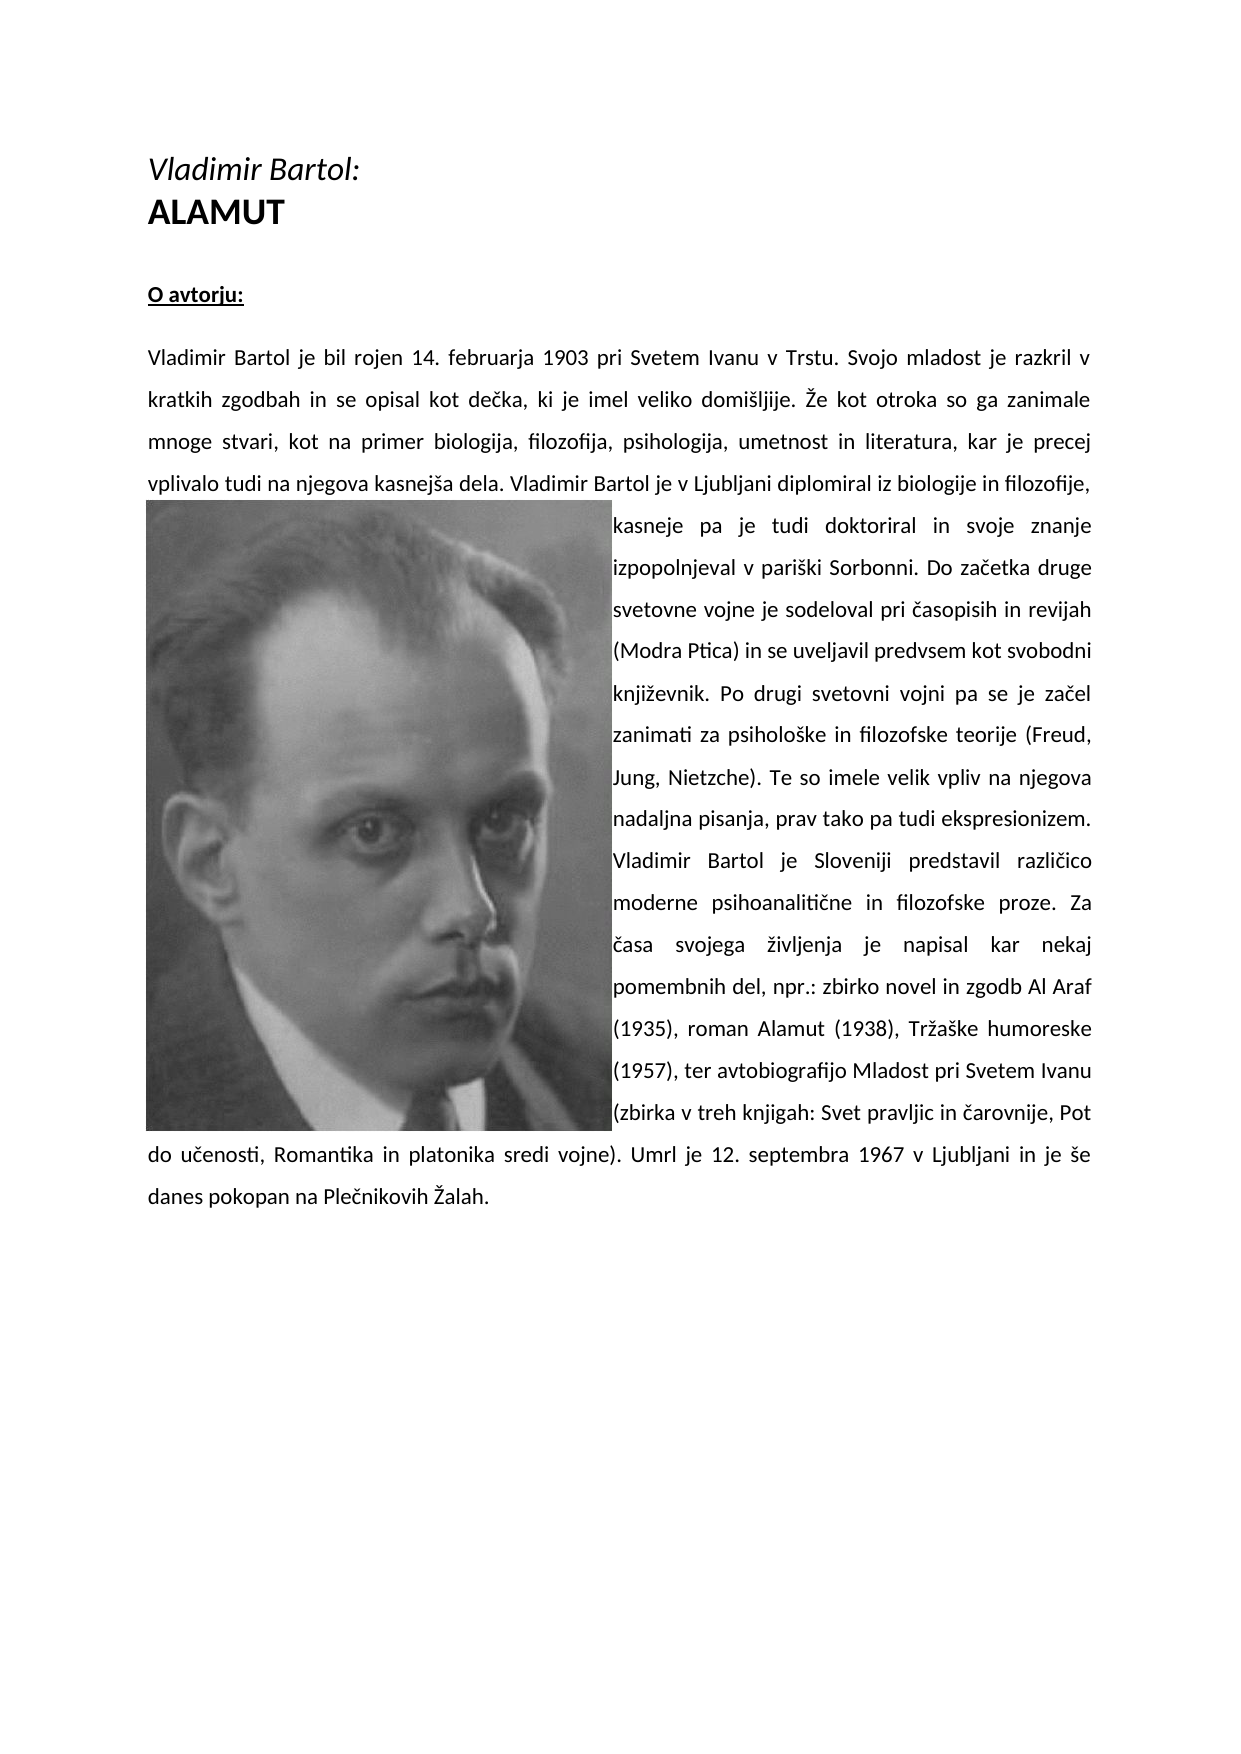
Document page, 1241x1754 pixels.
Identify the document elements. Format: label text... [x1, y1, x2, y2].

picture [145, 499, 613, 1132]
text Vladimir Bartol je bil rojen 14. februarja 1903 pri Svetem Ivanu v Trstu. Svojo mladost je razkril v kratkih zgodbah in se opisal kot dečka, ki je imel veliko domišljije. Že kot otroka so ga zanimale mnoge stvari, kot na primer biologija, filozofija, psihologija, umetnost in literatura, kar je precej vplivalo tudi na njegova kasnejša dela. Vladimir Bartol je v Ljubljani diplomiral iz biologije in filozofije, kasneje pa je tudi doktoriral in svoje znanje izpopolnjeval v pariški Sorbonni. Do začetka druge svetovne vojne je sodeloval pri časopisih in revijah (Modra Ptica) in se uveljavil predvsem kot svobodni književnik. Po drugi svetovni vojni pa se je začel zanimati za psihološke in filozofske teorije (Freud, Jung, Nietzche). Te so imele velik vpliv na njegova nadaljna pisanja, prav tako pa tudi ekspresionizem. Vladimir Bartol je Sloveniji predstavil različico moderne psihoanalitične in filozofske proze. Za časa svojega življenja je napisal kar nekaj pomembnih del, npr.: zbirko novel in zgodb Al Araf (1935), roman Alamut (1938), Tržaške humoreske (1957), ter avtobiografijo Mladost pri Svetem Ivanu (zbirka v treh knjigah: Svet pravljic in čarovnije, Pot do učenosti, Romantika in platonika sredi vojne). Umrl je 12. septembra 1967 v Ljubljani in je še danes pokopan na Plečnikovih Žalah. [148, 343, 1093, 1210]
text Vladimir Bartol: [148, 148, 1093, 188]
text ALAMUT [148, 188, 1093, 234]
text O avtorju: [148, 280, 1093, 308]
